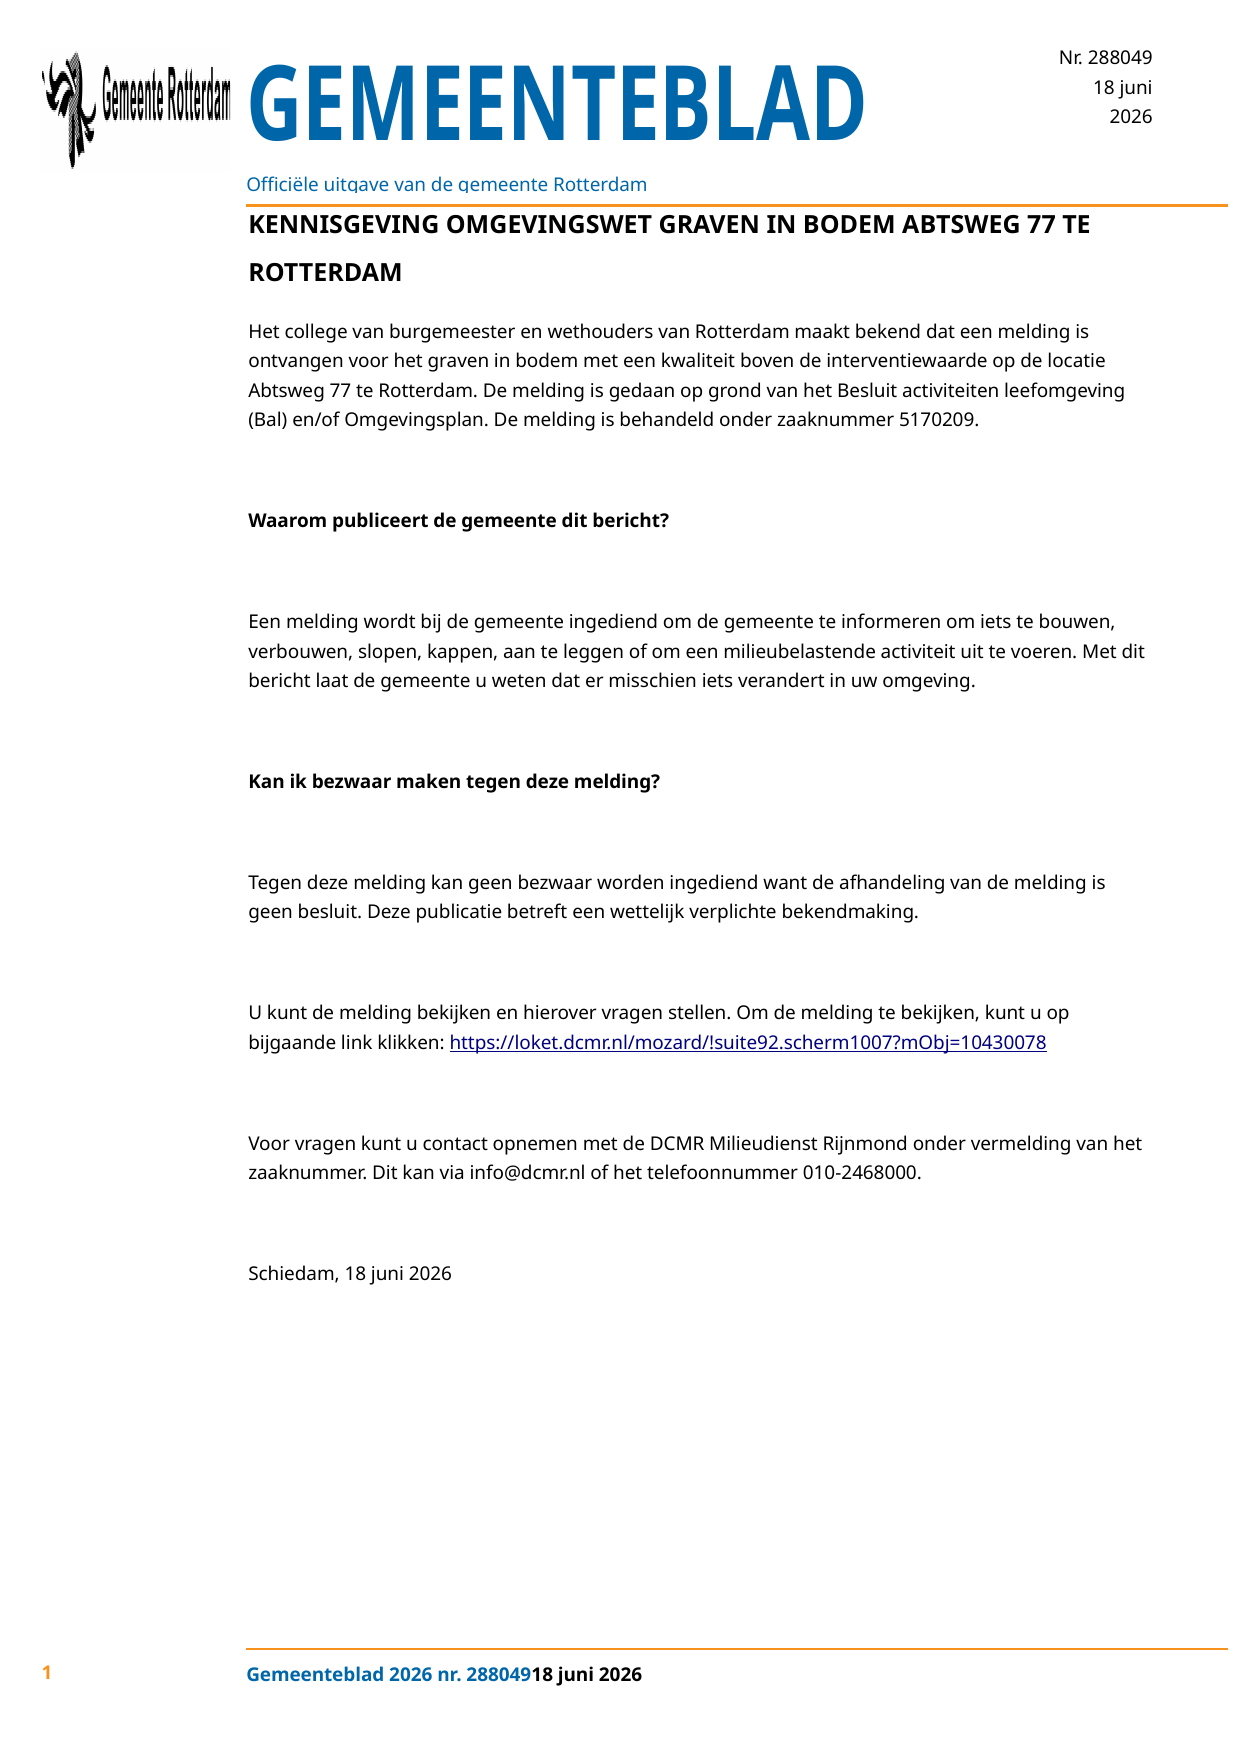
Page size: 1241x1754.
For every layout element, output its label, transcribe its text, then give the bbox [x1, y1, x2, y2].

text Waarom publiceert de gemeente dit bericht? [248, 507, 1152, 533]
text Tegen deze melding kan geen bezwaar worden ingediend want de afhandeling van de melding is geen besluit. Deze publicatie betreft een wettelijk verplichte bekendmaking. [248, 869, 1152, 924]
text U kunt de melding bekijken en hierover vragen stellen. Om de melding te bekijken, kunt u op bijgaande link klikken: https://loket.dcmr.nl/mozard/!suite92.scherm1007?mObj=10430078 [248, 999, 1152, 1055]
text Een melding wordt bij de gemeente ingediend om de gemeente te informeren om iets te bouwen, verbouwen, slopen, kappen, aan te leggen of om een milieubelastende activiteit uit te voeren. Met dit bericht laat de gemeente u weten dat er misschien iets verandert in uw omgeving. [248, 608, 1152, 693]
text Kan ik bezwaar maken tegen deze melding? [248, 768, 1152, 794]
text Voor vragen kunt u contact opnemen met de DCMR Milieudienst Rijnmond onder vermelding van het zaaknummer. Dit kan via info@dcmr.nl of het telefoonnummer 010‑2468000. [248, 1130, 1152, 1185]
text KENNISGEVING OMGEVINGSWET GRAVEN IN BODEM ABTSWEG 77 TE ROTTERDAM [248, 207, 1152, 288]
text Het college van burgemeester en wethouders van Rotterdam maakt bekend dat een melding is ontvangen voor het graven in bodem met een kwaliteit boven de interventiewaarde op de locatie Abtsweg 77 te Rotterdam. De melding is gedaan op grond van het Besluit activiteiten leefomgeving (Bal) en/of Omgevingsplan. De melding is behandeld onder zaaknummer 5170209. [248, 318, 1152, 432]
text Schiedam, 18 juni 2026 [248, 1260, 1152, 1286]
picture [41, 47, 231, 172]
